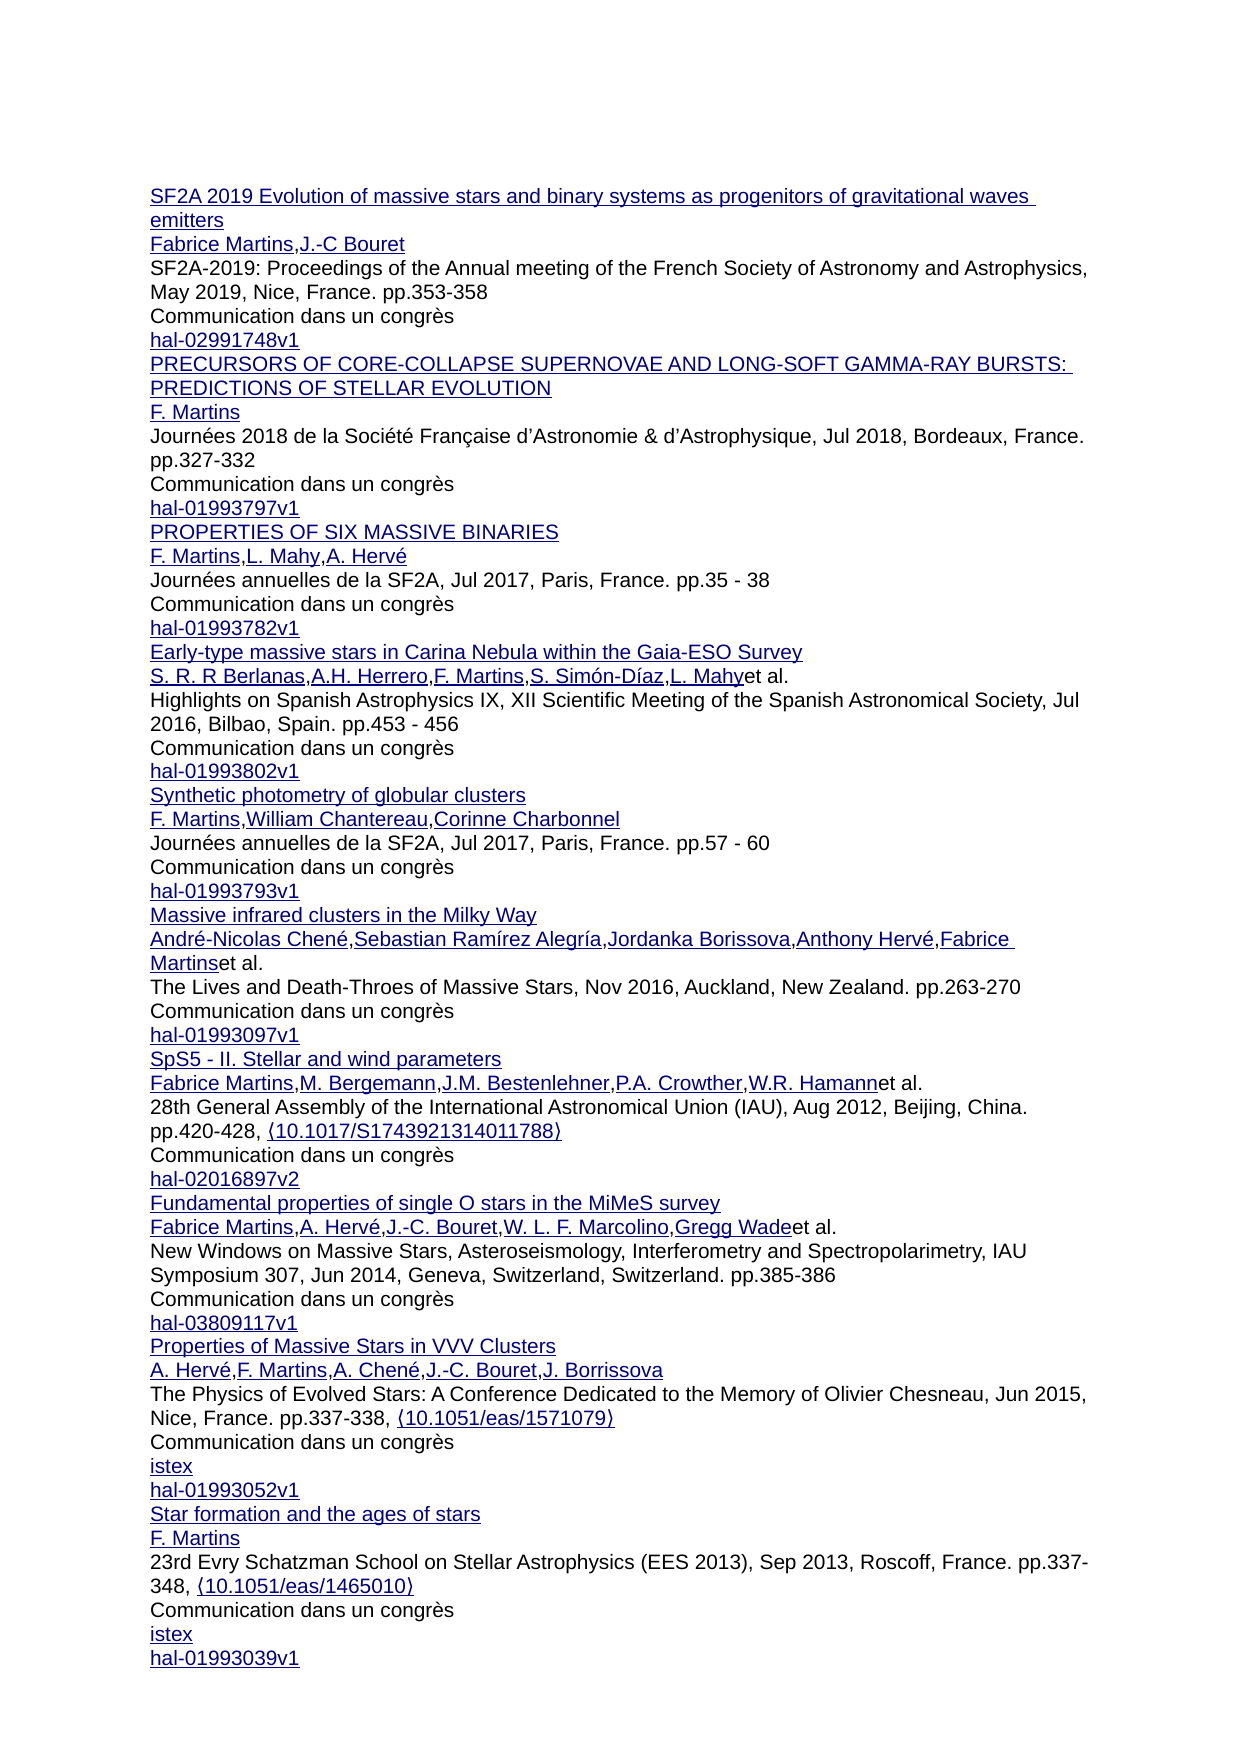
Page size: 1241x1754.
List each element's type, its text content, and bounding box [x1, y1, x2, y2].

table_header SF2A 2019 Evolution of massive stars and binary systems as progenitors of gravitational waves emitters Fabrice Martins,J.-C Bouret SF2A-2019: Proceedings of the Annual meeting of the French Society of Astronomy and Astrophysics, May 2019, Nice, France. pp.353-358 Communication dans un congrès hal-02991748v1 [150, 184, 1090, 352]
table_cell PROPERTIES OF SIX MASSIVE BINARIES F. Martins,L. Mahy,A. Hervé Journées annuelles de la SF2A, Jul 2017, Paris, France. pp.35 - 38 Communication dans un congrès hal-01993782v1 [150, 520, 1090, 639]
table_cell Star formation and the ages of stars F. Martins 23rd Evry Schatzman School on Stellar Astrophysics (EES 2013), Sep 2013, Roscoff, France. pp.337-348, ⟨10.1051/eas/1465010⟩ Communication dans un congrès istex hal-01993039v1 [150, 1502, 1090, 1670]
table_cell Early-type massive stars in Carina Nebula within the Gaia-ESO Survey S. R. R Berlanas,A.H. Herrero,F. Martins,S. Simón-Díaz,L. Mahyet al. Highlights on Spanish Astrophysics IX, XII Scientific Meeting of the Spanish Astronomical Society, Jul 2016, Bilbao, Spain. pp.453 - 456 Communication dans un congrès hal-01993802v1 [150, 640, 1090, 783]
table_cell Properties of Massive Stars in VVV Clusters A. Hervé,F. Martins,A. Chené,J.-C. Bouret,J. Borrissova The Physics of Evolved Stars: A Conference Dedicated to the Memory of Olivier Chesneau, Jun 2015, Nice, France. pp.337-338, ⟨10.1051/eas/1571079⟩ Communication dans un congrès istex hal-01993052v1 [150, 1334, 1090, 1502]
table_cell Fundamental properties of single O stars in the MiMeS survey Fabrice Martins,A. Hervé,J.-C. Bouret,W. L. F. Marcolino,Gregg Wadeet al. New Windows on Massive Stars, Asteroseismology, Interferometry and Spectropolarimetry, IAU Symposium 307, Jun 2014, Geneva, Switzerland, Switzerland. pp.385-386 Communication dans un congrès hal-03809117v1 [150, 1191, 1090, 1334]
table_cell Synthetic photometry of globular clusters F. Martins,William Chantereau,Corinne Charbonnel Journées annuelles de la SF2A, Jul 2017, Paris, France. pp.57 - 60 Communication dans un congrès hal-01993793v1 [150, 783, 1090, 903]
table_cell SpS5 - II. Stellar and wind parameters Fabrice Martins,M. Bergemann,J.M. Bestenlehner,P.A. Crowther,W.R. Hamannet al. 28th General Assembly of the International Astronomical Union (IAU), Aug 2012, Beijing, China. pp.420-428, ⟨10.1017/S1743921314011788⟩ Communication dans un congrès hal-02016897v2 [150, 1047, 1090, 1191]
table_cell PRECURSORS OF CORE-COLLAPSE SUPERNOVAE AND LONG-SOFT GAMMA-RAY BURSTS: PREDICTIONS OF STELLAR EVOLUTION F. Martins Journées 2018 de la Société Française d’Astronomie & d’Astrophysique, Jul 2018, Bordeaux, France. pp.327-332 Communication dans un congrès hal-01993797v1 [150, 352, 1090, 520]
table_cell Massive infrared clusters in the Milky Way André-Nicolas Chené,Sebastian Ramírez Alegría,Jordanka Borissova,Anthony Hervé,Fabrice Martinset al. The Lives and Death-Throes of Massive Stars, Nov 2016, Auckland, New Zealand. pp.263-270 Communication dans un congrès hal-01993097v1 [150, 903, 1090, 1047]
